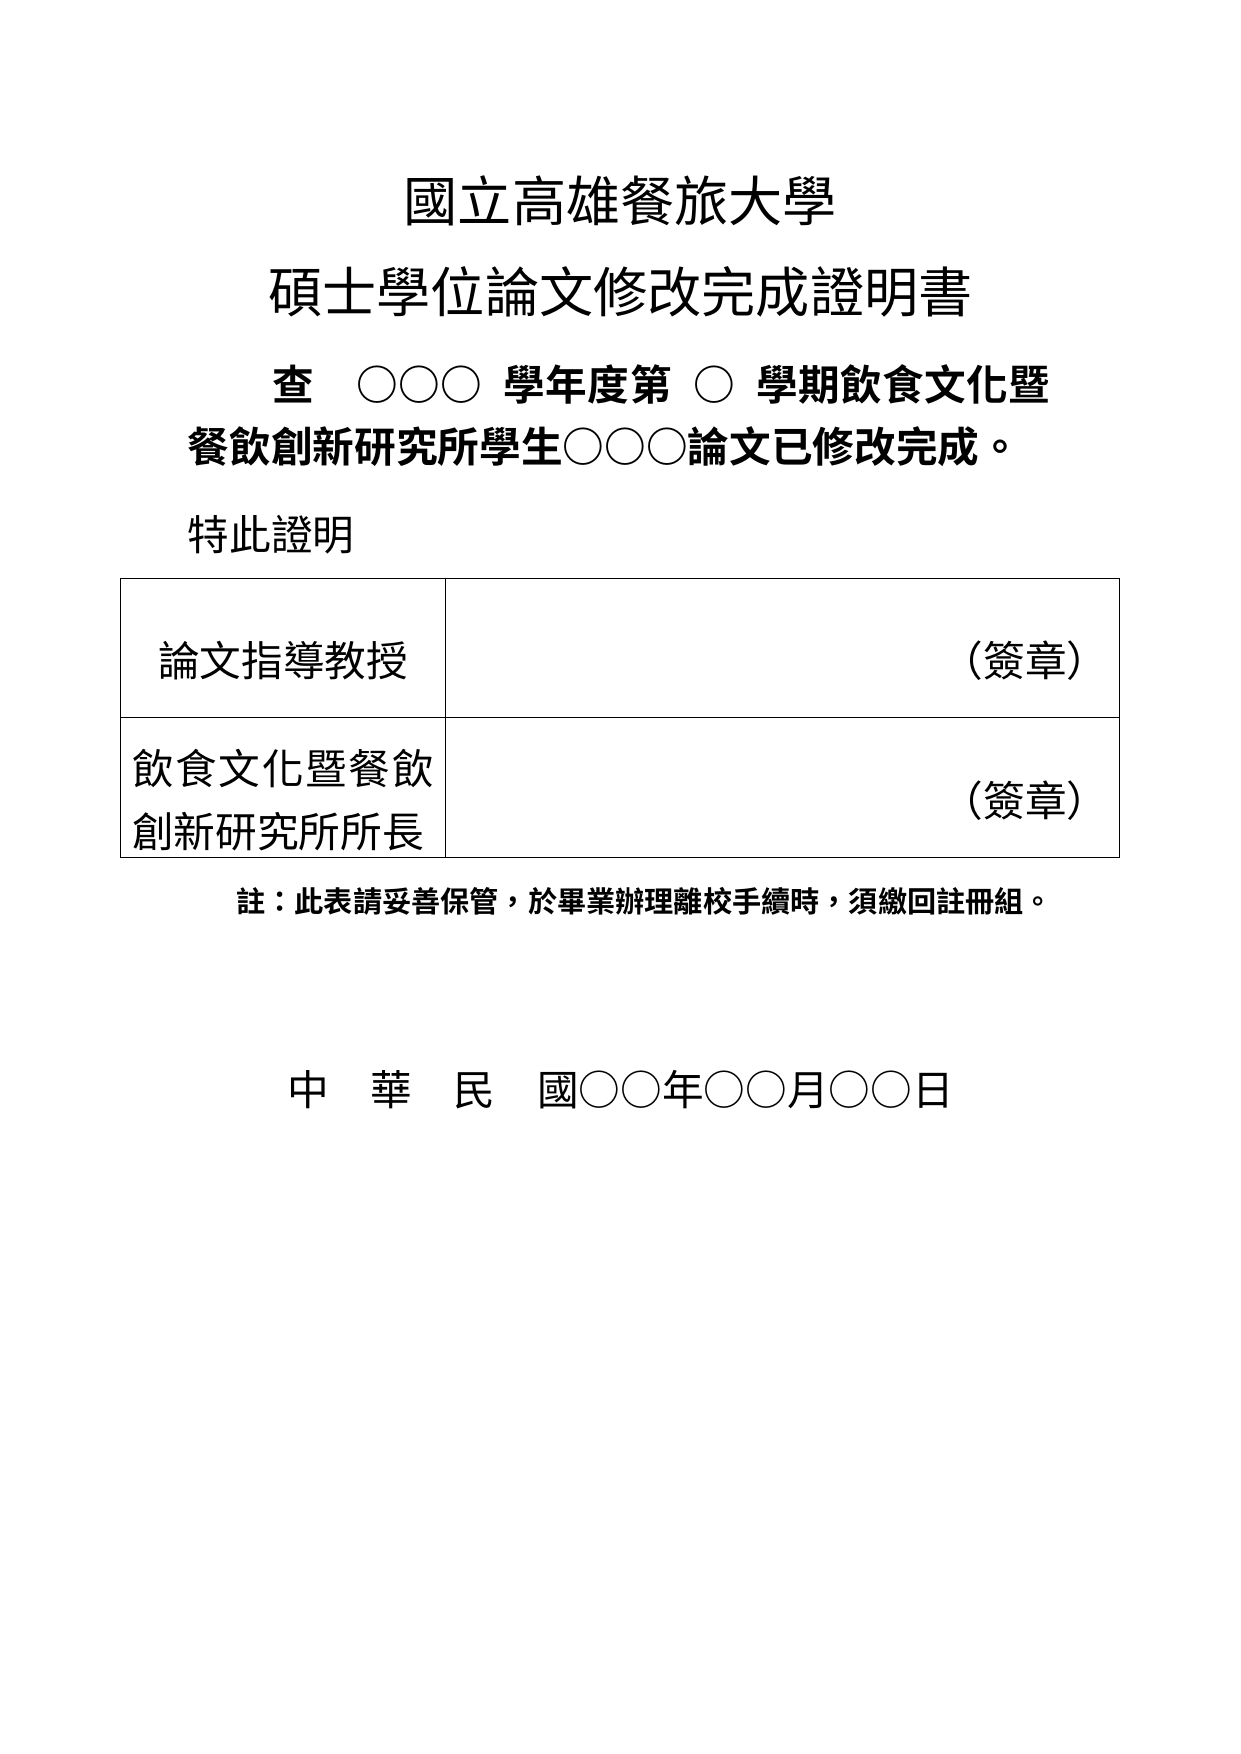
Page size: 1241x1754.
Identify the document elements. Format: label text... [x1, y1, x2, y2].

text 查 ○○○ 學年度第 ○ 學期飲食文化暨餐飲創新研究所學生○○○論文已修改完成。 [187, 340, 1053, 465]
table_cell （簽章） [446, 718, 1119, 857]
table_header （簽章） [446, 579, 1119, 717]
text 國立高雄餐旅大學 [187, 158, 1053, 237]
table_cell 飲食文化暨餐飲創新研究所所長 [121, 718, 445, 857]
text 碩士學位論文修改完成證明書 [187, 249, 1053, 328]
table_header 論文指導教授 [121, 579, 445, 717]
text 特此證明 [187, 490, 1053, 553]
text 註：此表請妥善保管，於畢業辦理離校手續時，須繳回註冊組。 [187, 858, 1053, 920]
text 中 華 民 國○○年○○月○○日 [187, 1045, 1053, 1108]
